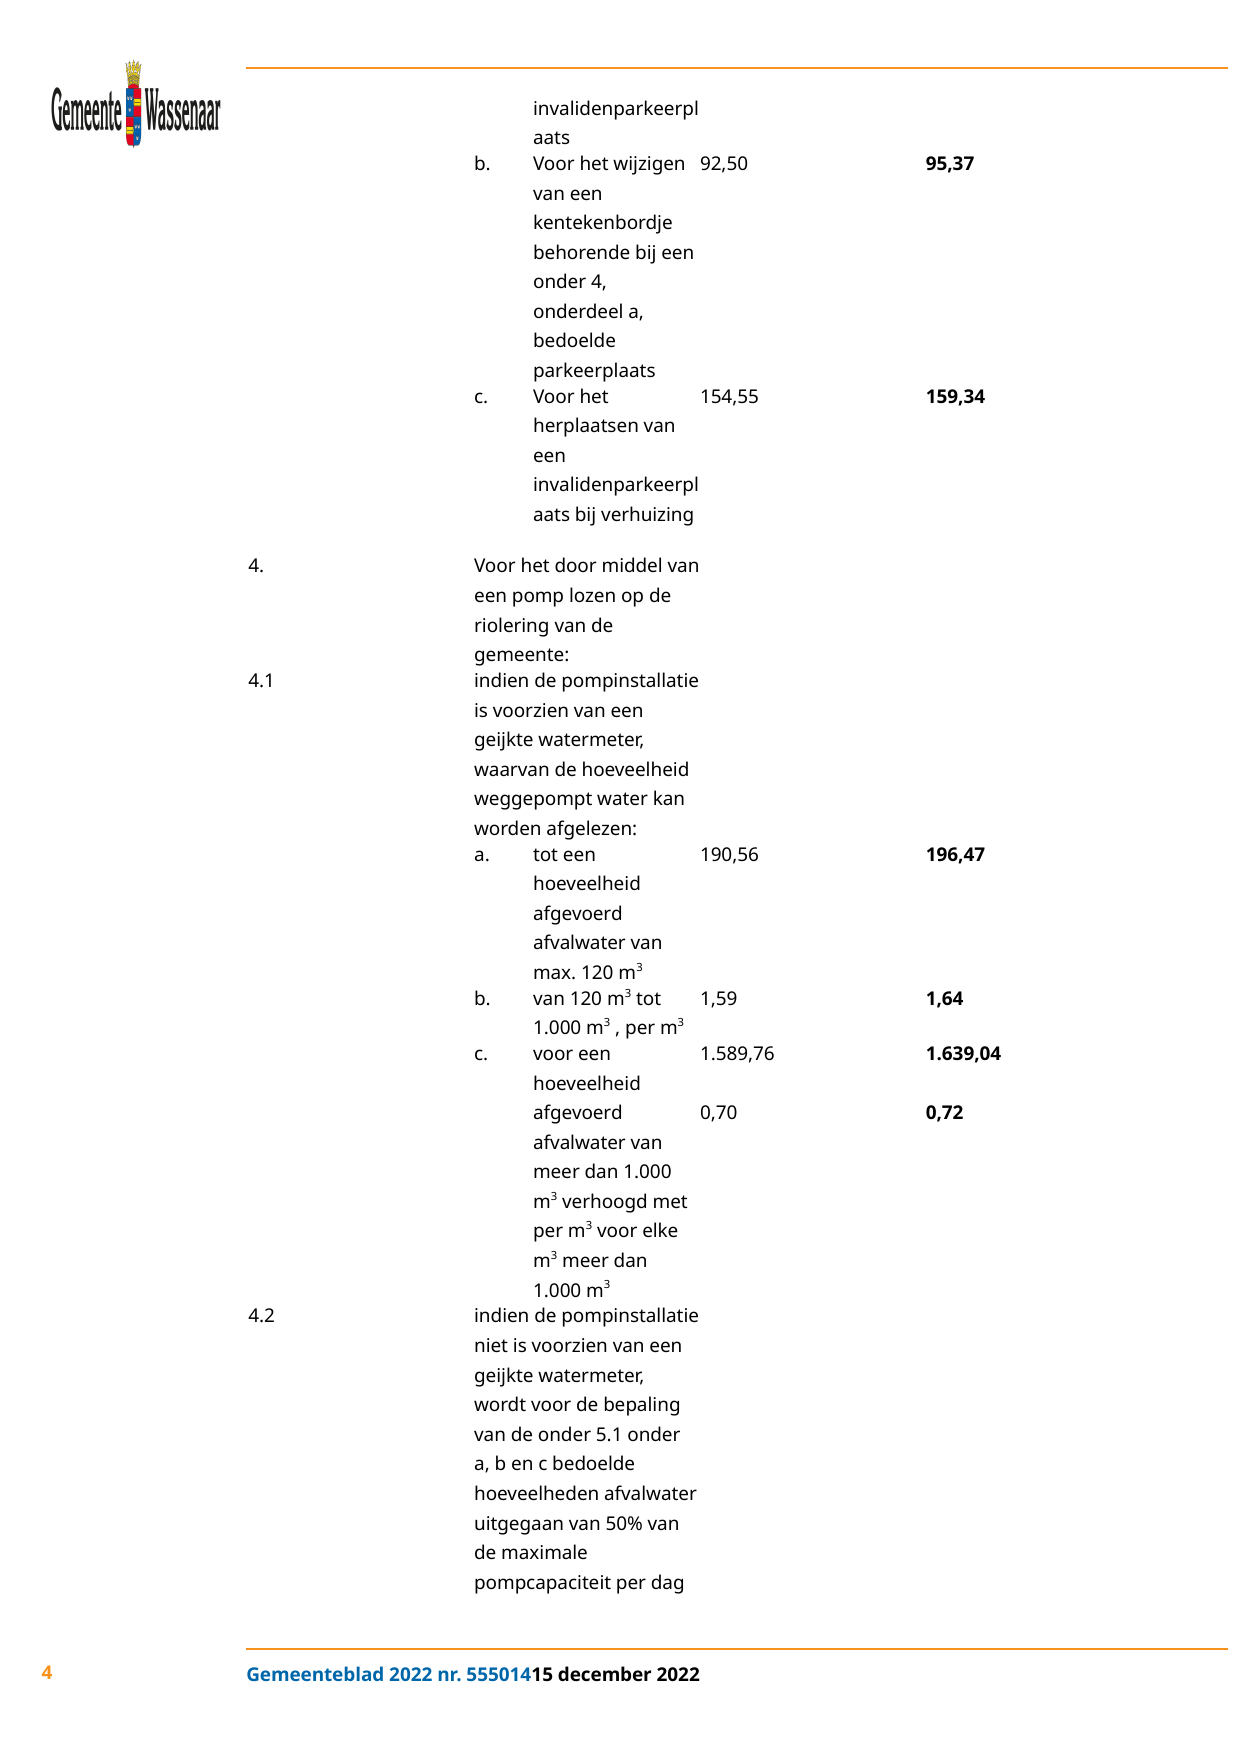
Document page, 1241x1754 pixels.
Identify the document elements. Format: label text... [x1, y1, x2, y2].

table_cell voor een hoeveelheid afgevoerd afvalwater van meer dan 1.000 m3 verhoogd met per m3 voor elke m3 meer dan 1.000 m3 [474, 1040, 700, 1303]
table_cell Voor het wijzigen van een kentekenbordje behorende bij een onder 4, onderdeel a, bedoelde parkeerplaats [474, 150, 700, 383]
table_cell [926, 553, 1152, 667]
table_cell 190,56 [700, 841, 926, 985]
table_cell 4.1 [248, 667, 474, 841]
table_cell 196,47 [926, 841, 1152, 985]
table_cell 1,64 [926, 985, 1152, 1040]
table_cell [700, 527, 926, 553]
table_cell van 120 m3 tot 1.000 m3 , per m3 [474, 985, 700, 1040]
table_cell 4. [248, 553, 474, 667]
table_cell [248, 150, 474, 383]
table_cell [474, 527, 700, 553]
table_cell [700, 667, 926, 841]
table_cell 1.639,04 0,72 [926, 1040, 1152, 1303]
table_cell [926, 667, 1152, 841]
table_cell [248, 1040, 474, 1303]
table_cell tot een hoeveelheid afgevoerd afvalwater van max. 120 m3 [474, 841, 700, 985]
table_cell 95,37 [926, 150, 1152, 383]
table_cell Voor het herplaatsen van een invalidenparkeerplaats bij verhuizing [474, 383, 700, 527]
table_cell [248, 841, 474, 985]
table_cell [248, 527, 474, 553]
table_cell indien de pompinstallatie is voorzien van een geijkte watermeter, waarvan de hoeveelheid weggepompt water kan worden afgelezen: [474, 667, 700, 841]
table_cell [700, 95, 926, 150]
table_cell Voor het door middel van een pomp lozen op de riolering van de gemeente: [474, 553, 700, 667]
table_cell [700, 553, 926, 667]
table_cell 154,55 [700, 383, 926, 527]
table_cell 92,50 [700, 150, 926, 383]
table_cell [700, 1303, 926, 1594]
table_cell [248, 985, 474, 1040]
table_cell [248, 383, 474, 527]
table_cell [926, 95, 1152, 150]
table_cell 4.2 [248, 1303, 474, 1594]
table_cell invalidenparkeerplaats [474, 95, 700, 150]
table_cell indien de pompinstallatie niet is voorzien van een geijkte watermeter, wordt voor de bepaling van de onder 5.1 onder a, b en c bedoelde hoeveelheden afvalwater uitgegaan van 50% van de maximale pompcapaciteit per dag [474, 1303, 700, 1594]
picture [41, 47, 231, 172]
table_cell [248, 95, 474, 150]
table_cell [926, 1303, 1152, 1594]
table_cell 1.589,76 0,70 [700, 1040, 926, 1303]
table_cell 159,34 [926, 383, 1152, 527]
table_cell 1,59 [700, 985, 926, 1040]
table_cell [926, 527, 1152, 553]
